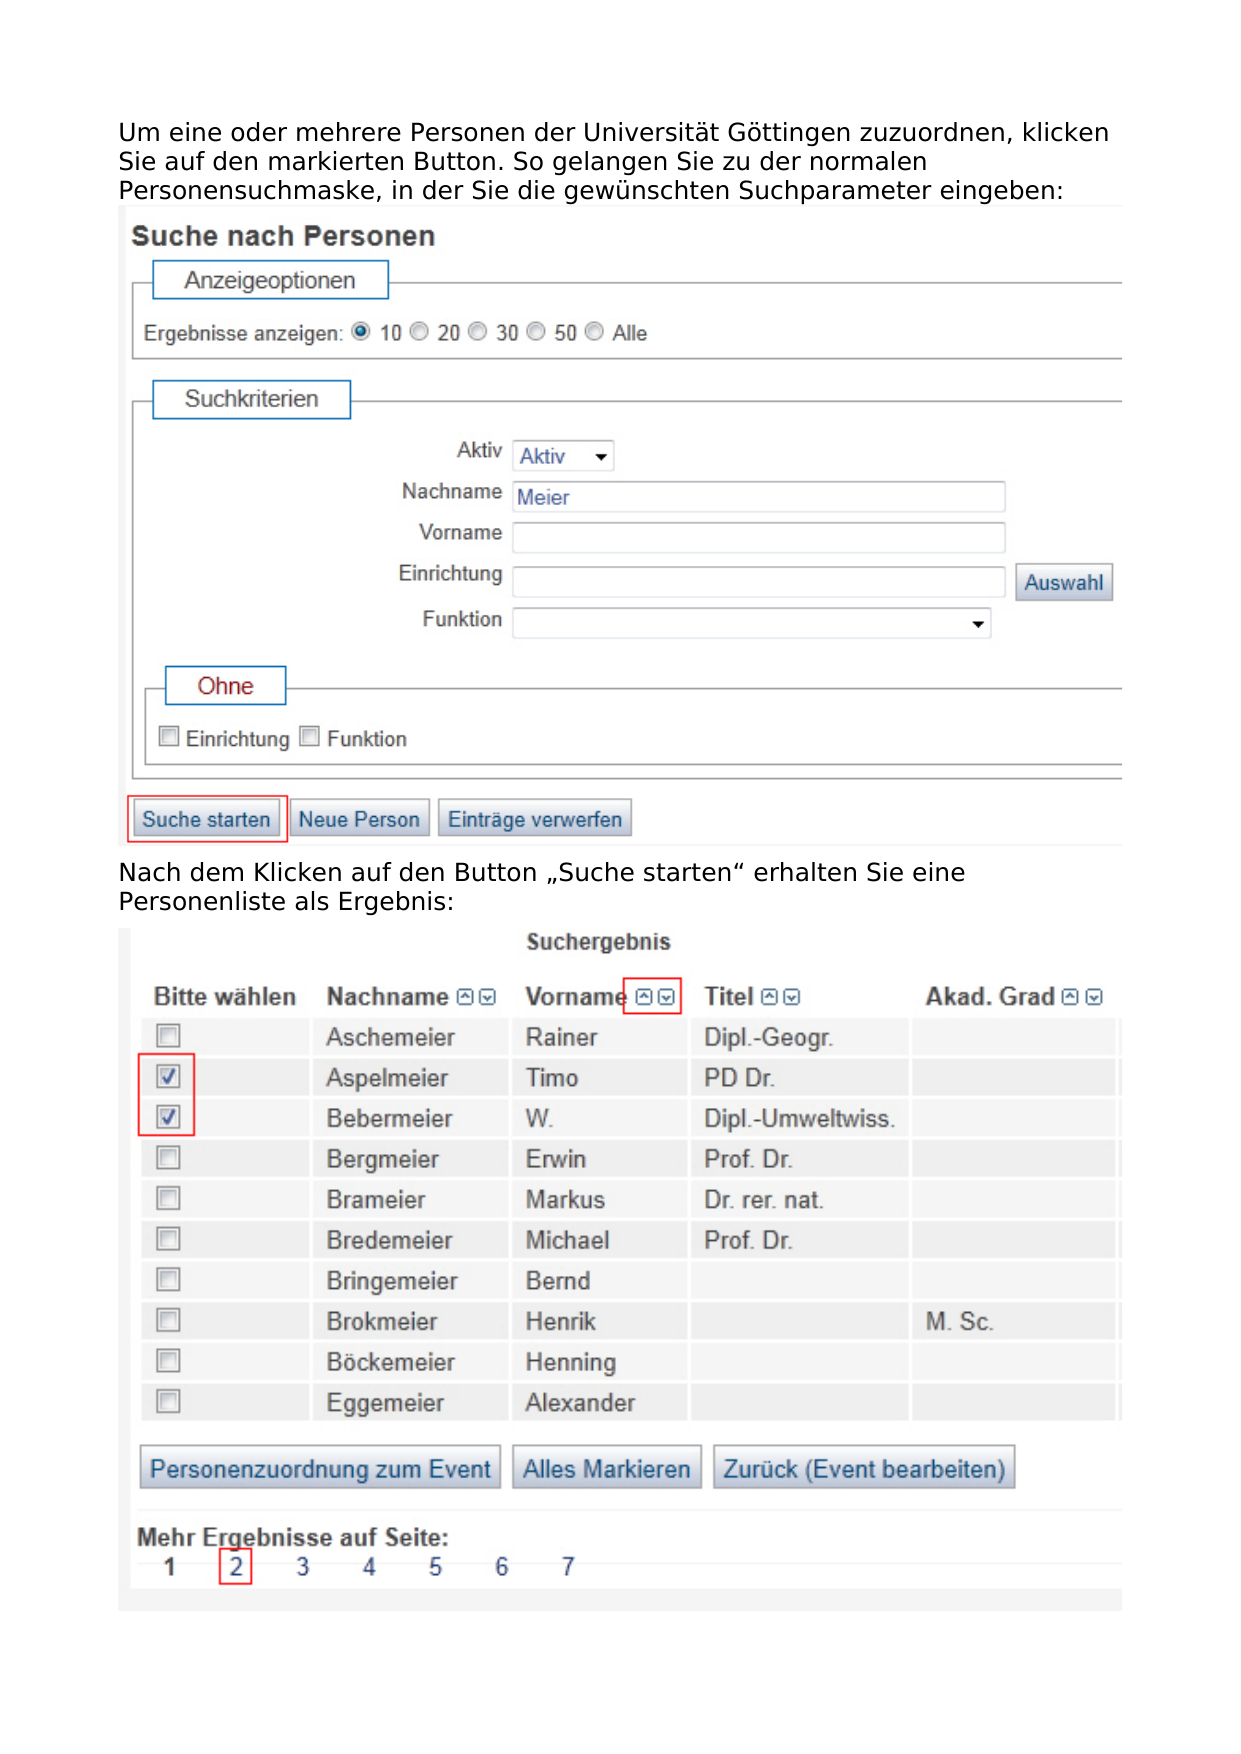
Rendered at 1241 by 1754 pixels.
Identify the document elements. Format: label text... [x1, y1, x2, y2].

picture [118, 205, 1123, 846]
text Um eine oder mehrere Personen der Universität Göttingen zuzuordnen, klicken Sie auf den markierten Button. So gelangen Sie zu der normalen Personensuchmaske, in der Sie die gewünschten Suchparameter eingeben: [118, 118, 1122, 205]
picture [118, 928, 1123, 1611]
text Nach dem Klicken auf den Button „Suche starten“ erhalten Sie eine Personenliste als Ergebnis: [118, 858, 1122, 916]
